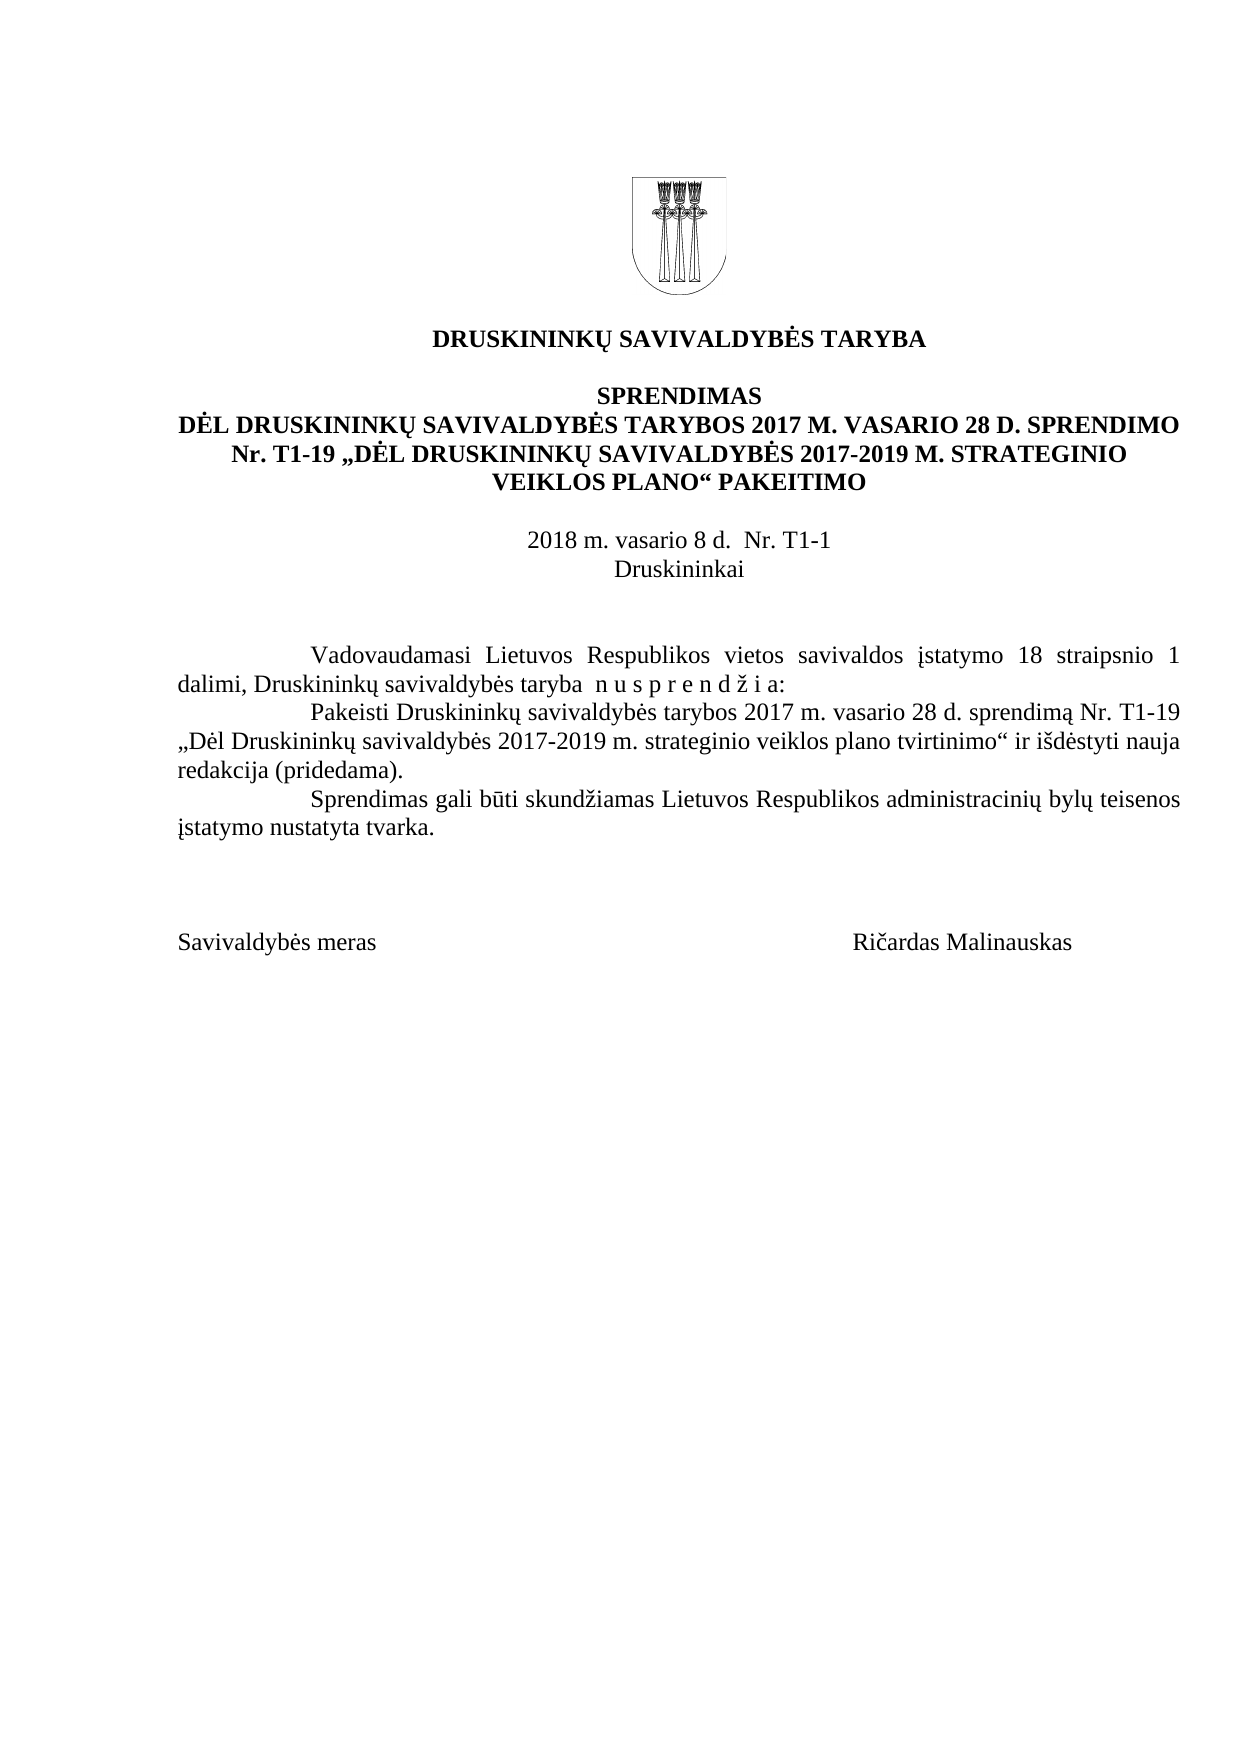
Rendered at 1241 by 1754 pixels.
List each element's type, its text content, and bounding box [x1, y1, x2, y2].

text SPRENDIMAS [177, 381, 1181, 410]
text Vadovaudamasi Lietuvos Respublikos vietos savivaldos įstatymo 18 straipsnio 1 dalimi, Druskininkų savivaldybės taryba n u s p r e n d ž i a: [177, 640, 1181, 697]
text DRUSKININKŲ SAVIVALDYBĖS TARYBA [177, 324, 1181, 352]
text Savivaldybės meras Ričardas Malinauskas [177, 927, 1181, 956]
text Druskininkai [177, 554, 1181, 582]
text 2018 m. vasario 8 d. Nr. T1-1 [177, 525, 1181, 554]
text DĖL DRUSKININKŲ SAVIVALDYBĖS TARYBOS 2017 M. VASARIO 28 D. SPRENDIMO Nr. T1-19 „DĖL DRUSKININKŲ SAVIVALDYBĖS 2017-2019 M. STRATEGINIO VEIKLOS PLANO“ PAKEITIMO [177, 410, 1181, 496]
text Pakeisti Druskininkų savivaldybės tarybos 2017 m. vasario 28 d. sprendimą Nr. T1-19 „Dėl Druskininkų savivaldybės 2017-2019 m. strateginio veiklos plano tvirtinimo“ ir išdėstyti nauja redakcija (pridedama). [177, 697, 1181, 784]
text Sprendimas gali būti skundžiamas Lietuvos Respublikos administracinių bylų teisenos įstatymo nustatyta tvarka. [177, 784, 1181, 841]
